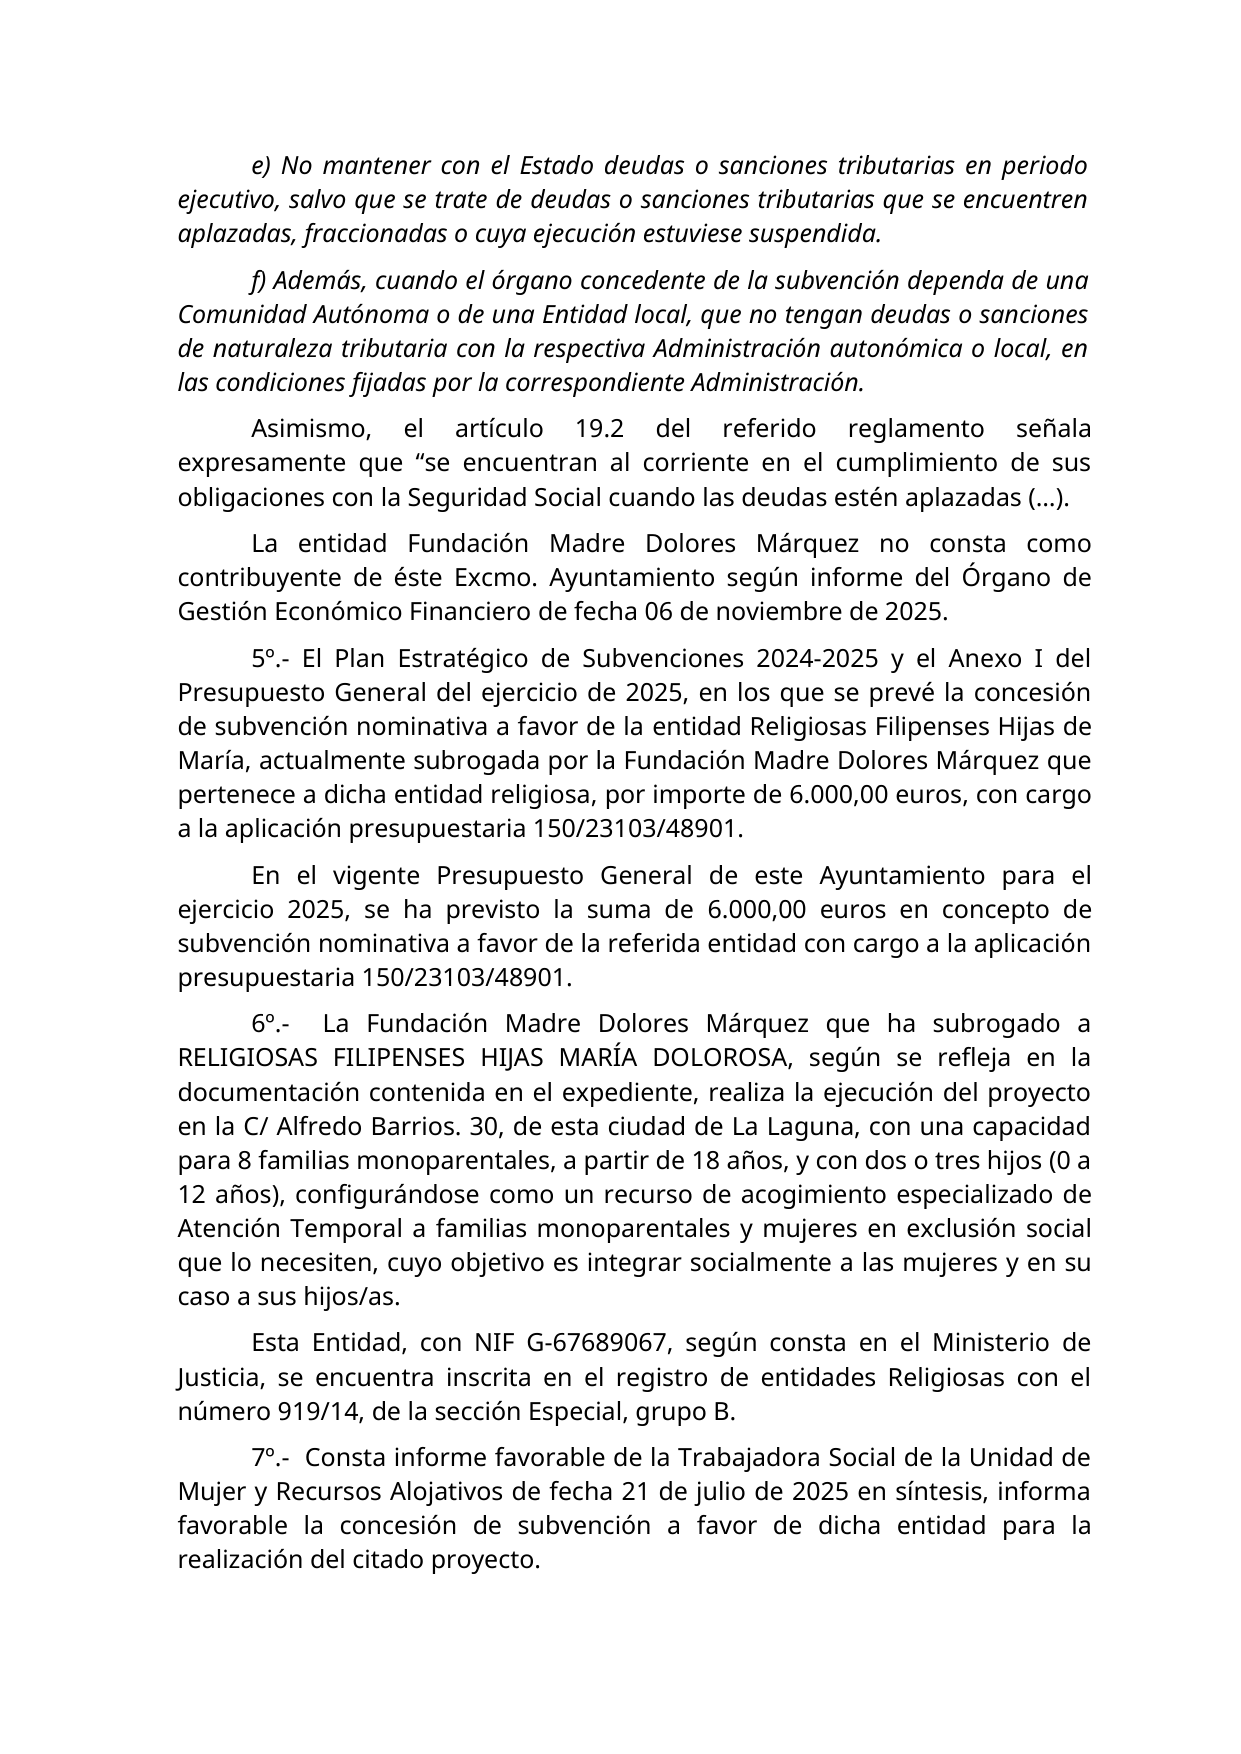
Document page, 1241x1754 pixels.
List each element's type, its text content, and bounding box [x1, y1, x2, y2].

text Asimismo, el artículo 19.2 del referido reglamento señala expresamente que “se encuentran al corriente en el cumplimiento de sus obligaciones con la Seguridad Social cuando las deudas estén aplazadas (…). [177, 411, 1093, 513]
text f) Además, cuando el órgano concedente de la subvención dependa de una Comunidad Autónoma o de una Entidad local, que no tengan deudas o sanciones de naturaleza tributaria con la respectiva Administración autonómica o local, en las condiciones fijadas por la correspondiente Administración. [177, 262, 1093, 398]
text Esta Entidad, con NIF G-67689067, según consta en el Ministerio de Justicia, se encuentra inscrita en el registro de entidades Religiosas con el número 919/14, de la sección Especial, grupo B. [177, 1325, 1093, 1427]
subtitle En el vigente Presupuesto General de este Ayuntamiento para el ejercicio 2025, se ha previsto la suma de 6.000,00 euros en concepto de subvención nominativa a favor de la referida entidad con cargo a la aplicación presupuestaria 150/23103/48901. [177, 857, 1093, 993]
text La entidad Fundación Madre Dolores Márquez no consta como contribuyente de éste Excmo. Ayuntamiento según informe del Órgano de Gestión Económico Financiero de fecha 06 de noviembre de 2025. [177, 526, 1093, 628]
text e) No mantener con el Estado deudas o sanciones tributarias en periodo ejecutivo, salvo que se trate de deudas o sanciones tributarias que se encuentren aplazadas, fraccionadas o cuya ejecución estuviese suspendida. [177, 148, 1093, 250]
text 6º.- La Fundación Madre Dolores Márquez que ha subrogado a RELIGIOSAS FILIPENSES HIJAS MARÍA DOLOROSA, según se refleja en la documentación contenida en el expediente, realiza la ejecución del proyecto en la C/ Alfredo Barrios. 30, de esta ciudad de La Laguna, con una capacidad para 8 familias monoparentales, a partir de 18 años, y con dos o tres hijos (0 a 12 años), configurándose como un recurso de acogimiento especializado de Atención Temporal a familias monoparentales y mujeres en exclusión social que lo necesiten, cuyo objetivo es integrar socialmente a las mujeres y en su caso a sus hijos/as. [177, 1006, 1093, 1313]
subtitle 5º.- El Plan Estratégico de Subvenciones 2024-2025 y el Anexo I del Presupuesto General del ejercicio de 2025, en los que se prevé la concesión de subvención nominativa a favor de la entidad Religiosas Filipenses Hijas de María, actualmente subrogada por la Fundación Madre Dolores Márquez que pertenece a dicha entidad religiosa, por importe de 6.000,00 euros, con cargo a la aplicación presupuestaria 150/23103/48901. [177, 640, 1093, 845]
text 7º.- Consta informe favorable de la Trabajadora Social de la Unidad de Mujer y Recursos Alojativos de fecha 21 de julio de 2025 en síntesis, informa favorable la concesión de subvención a favor de dicha entidad para la realización del citado proyecto. [177, 1440, 1093, 1576]
